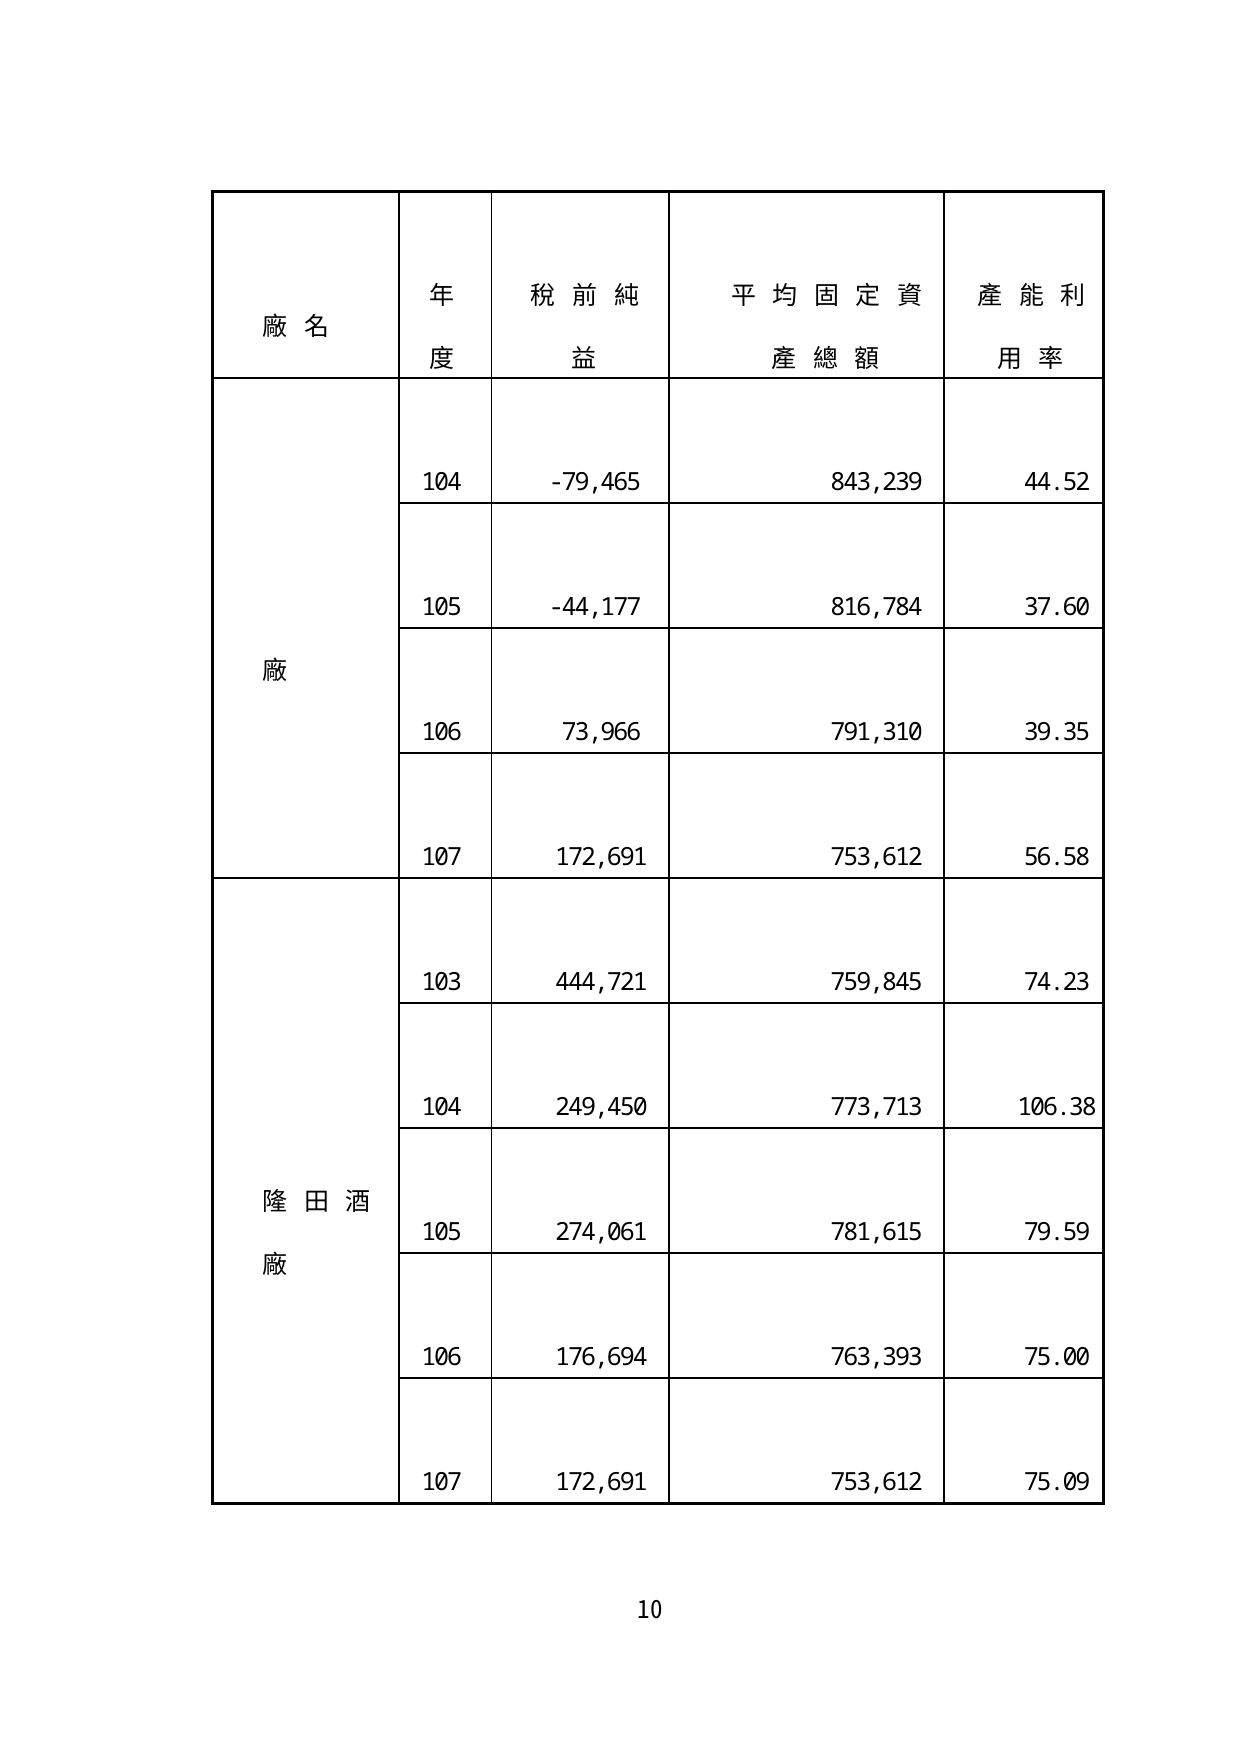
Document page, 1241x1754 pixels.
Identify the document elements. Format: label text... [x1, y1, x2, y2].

table_cell -79,465 [492, 379, 668, 502]
table_cell 759,845 [670, 879, 943, 1002]
table_cell 773,713 [670, 1004, 943, 1127]
table_cell 39.35 [945, 629, 1102, 752]
table_cell 105 [400, 504, 491, 627]
table_cell 106.38 [945, 1004, 1102, 1127]
table_cell 79.59 [945, 1129, 1102, 1252]
table_cell 106 [400, 629, 491, 752]
table_cell 816,784 [670, 504, 943, 627]
table_header 廠名 [214, 193, 398, 377]
table_cell 105 [400, 1129, 491, 1252]
table_header 平均固定資產總額 [670, 193, 943, 377]
table_header 年度 [400, 193, 491, 377]
table_cell 172,691 [492, 754, 668, 877]
table_cell 103 [400, 879, 491, 1002]
table_cell 75.00 [945, 1254, 1102, 1377]
table_cell 廠 [214, 379, 398, 877]
table_cell 843,239 [670, 379, 943, 502]
table_cell 74.23 [945, 879, 1102, 1002]
table_header 稅前純益 [492, 193, 668, 377]
table_cell 44.52 [945, 379, 1102, 502]
table_cell 791,310 [670, 629, 943, 752]
table_cell 56.58 [945, 754, 1102, 877]
table_cell 781,615 [670, 1129, 943, 1252]
table_cell 753,612 [670, 754, 943, 877]
table_cell 隆田酒廠 [214, 879, 398, 1502]
table_cell 106 [400, 1254, 491, 1377]
table_cell 172,691 [492, 1379, 668, 1502]
table_cell 107 [400, 1379, 491, 1502]
table_cell 37.60 [945, 504, 1102, 627]
table_cell 176,694 [492, 1254, 668, 1377]
table_cell 73,966 [492, 629, 668, 752]
table_cell 444,721 [492, 879, 668, 1002]
table_cell 75.09 [945, 1379, 1102, 1502]
table_header 產能利用率 [945, 193, 1102, 377]
table_cell -44,177 [492, 504, 668, 627]
table_cell 104 [400, 379, 491, 502]
table_cell 249,450 [492, 1004, 668, 1127]
table_cell 274,061 [492, 1129, 668, 1252]
table_cell 107 [400, 754, 491, 877]
table_cell 753,612 [670, 1379, 943, 1502]
table_cell 763,393 [670, 1254, 943, 1377]
table_cell 104 [400, 1004, 491, 1127]
